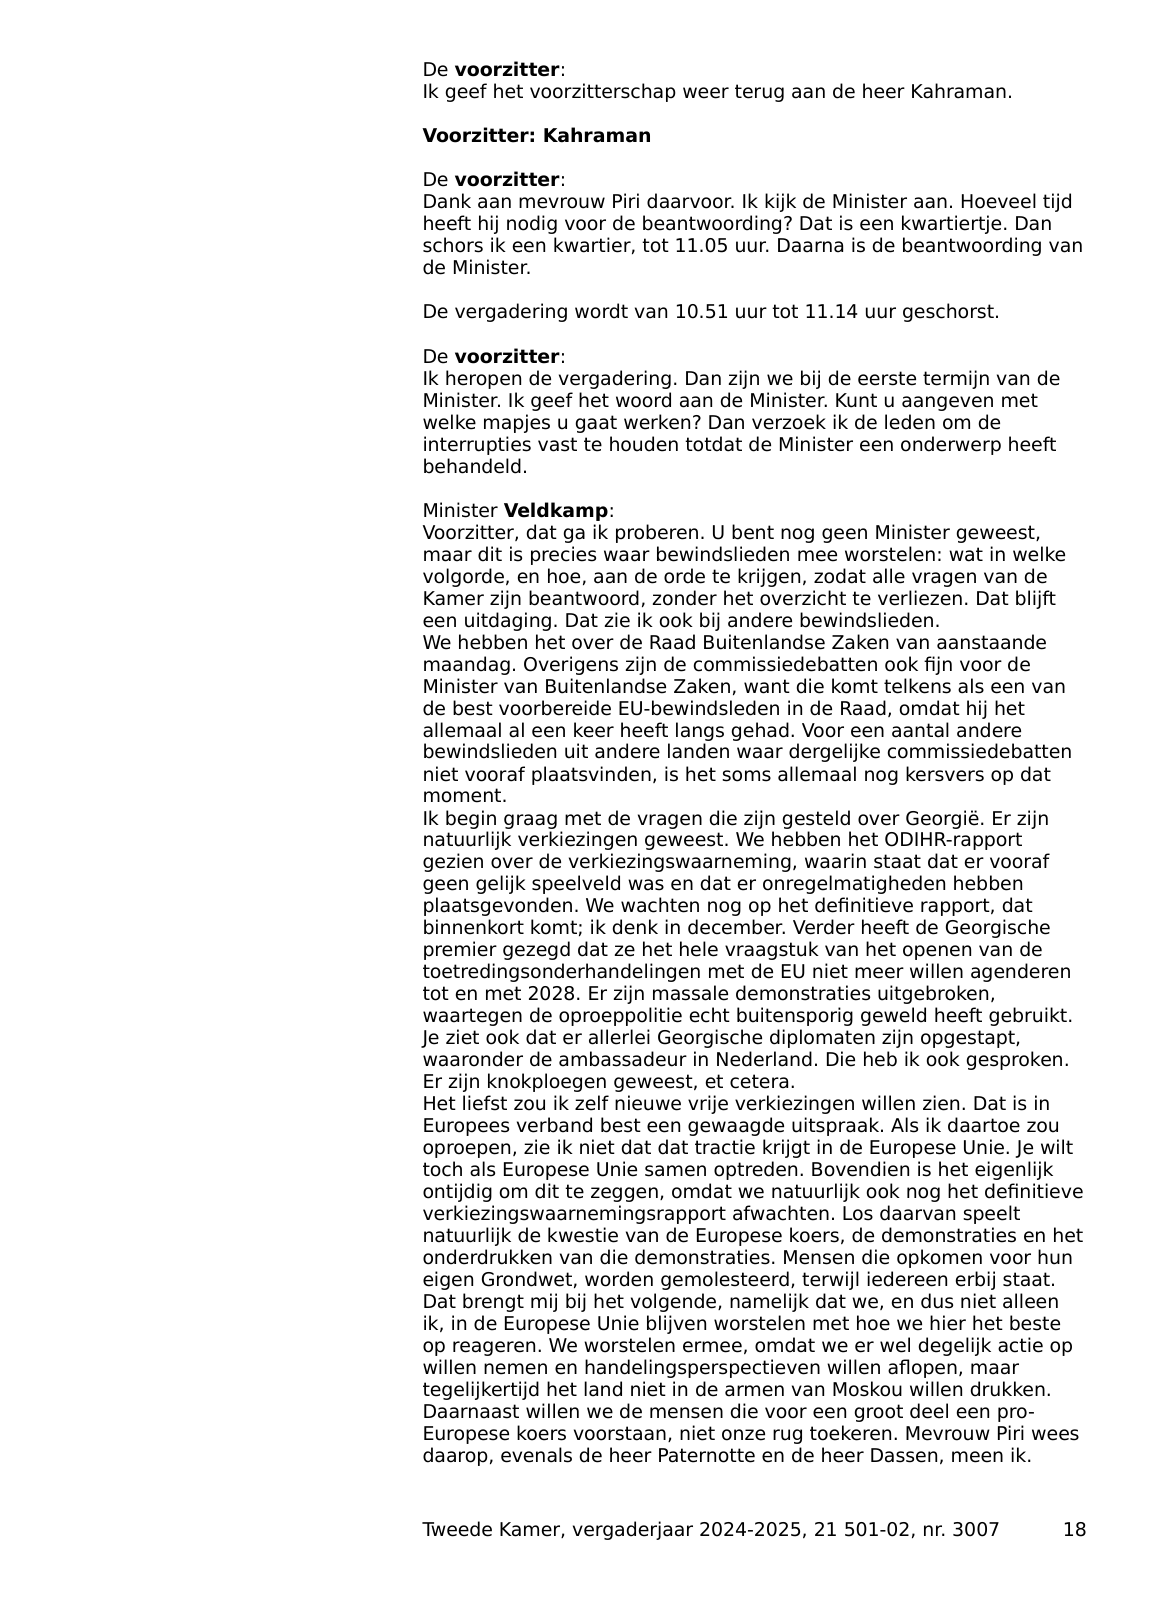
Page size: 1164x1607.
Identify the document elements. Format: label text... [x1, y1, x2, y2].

text Ik heropen de vergadering. Dan zijn we bij de eerste termijn van de Minister. Ik geef het woord aan de Minister. Kunt u aangeven met welke mapjes u gaat werken? Dan verzoek ik de leden om de interrupties vast te houden totdat de Minister een onderwerp heeft behandeld. [422, 368, 1087, 477]
text Het liefst zou ik zelf nieuwe vrije verkiezingen willen zien. Dat is in Europees verband best een gewaagde uitspraak. Als ik daartoe zou oproepen, zie ik niet dat dat tractie krijgt in de Europese Unie. Je wilt toch als Europese Unie samen optreden. Bovendien is het eigenlijk ontijdig om dit te zeggen, omdat we natuurlijk ook nog het definitieve verkiezingswaarnemingsrapport afwachten. Los daarvan speelt natuurlijk de kwestie van de Europese koers, de demonstraties en het onderdrukken van die demonstraties. Mensen die opkomen voor hun eigen Grondwet, worden gemolesteerd, terwijl iedereen erbij staat. [422, 1093, 1087, 1291]
text De vergadering wordt van 10.51 uur tot 11.14 uur geschorst. [422, 301, 1087, 323]
text Ik begin graag met de vragen die zijn gesteld over Georgië. Er zijn natuurlijk verkiezingen geweest. We hebben het ODIHR-rapport gezien over de verkiezingswaarneming, waarin staat dat er vooraf geen gelijk speelveld was en dat er onregelmatigheden hebben plaatsgevonden. We wachten nog op het definitieve rapport, dat binnenkort komt; ik denk in december. Verder heeft de Georgische premier gezegd dat ze het hele vraagstuk van het openen van de toetredingsonderhandelingen met de EU niet meer willen agenderen tot en met 2028. Er zijn massale demonstraties uitgebroken, waartegen de oproeppolitie echt buitensporig geweld heeft gebruikt. Je ziet ook dat er allerlei Georgische diplomaten zijn opgestapt, waaronder de ambassadeur in Nederland. Die heb ik ook gesproken. Er zijn knokploegen geweest, et cetera. [422, 807, 1087, 1093]
text We hebben het over de Raad Buitenlandse Zaken van aanstaande maandag. Overigens zijn de commissiedebatten ook fijn voor de Minister van Buitenlandse Zaken, want die komt telkens als een van de best voorbereide EU-bewindsleden in de Raad, omdat hij het allemaal al een keer heeft langs gehad. Voor een aantal andere bewindslieden uit andere landen waar dergelijke commissiedebatten niet vooraf plaatsvinden, is het soms allemaal nog kersvers op dat moment. [422, 632, 1087, 807]
text De voorzitter: [422, 59, 1087, 81]
text Voorzitter, dat ga ik proberen. U bent nog geen Minister geweest, maar dit is precies waar bewindslieden mee worstelen: wat in welke volgorde, en hoe, aan de orde te krijgen, zodat alle vragen van de Kamer zijn beantwoord, zonder het overzicht te verliezen. Dat blijft een uitdaging. Dat zie ik ook bij andere bewindslieden. [422, 522, 1087, 632]
text Dat brengt mij bij het volgende, namelijk dat we, en dus niet alleen ik, in de Europese Unie blijven worstelen met hoe we hier het beste op reageren. We worstelen ermee, omdat we er wel degelijk actie op willen nemen en handelingsperspectieven willen aflopen, maar tegelijkertijd het land niet in de armen van Moskou willen drukken. Daarnaast willen we de mensen die voor een groot deel een pro-Europese koers voorstaan, niet onze rug toekeren. Mevrouw Piri wees daarop, evenals de heer Paternotte en de heer Dassen, meen ik. [422, 1291, 1087, 1467]
text De voorzitter: [422, 346, 1087, 368]
subtitle Voorzitter: Kahraman [422, 125, 1087, 147]
text Ik geef het voorzitterschap weer terug aan de heer Kahraman. [422, 81, 1087, 103]
text Dank aan mevrouw Piri daarvoor. Ik kijk de Minister aan. Hoeveel tijd heeft hij nodig voor de beantwoording? Dat is een kwartiertje. Dan schors ik een kwartier, tot 11.05 uur. Daarna is de beantwoording van de Minister. [422, 191, 1087, 279]
text De voorzitter: [422, 169, 1087, 191]
text Minister Veldkamp: [422, 500, 1087, 522]
